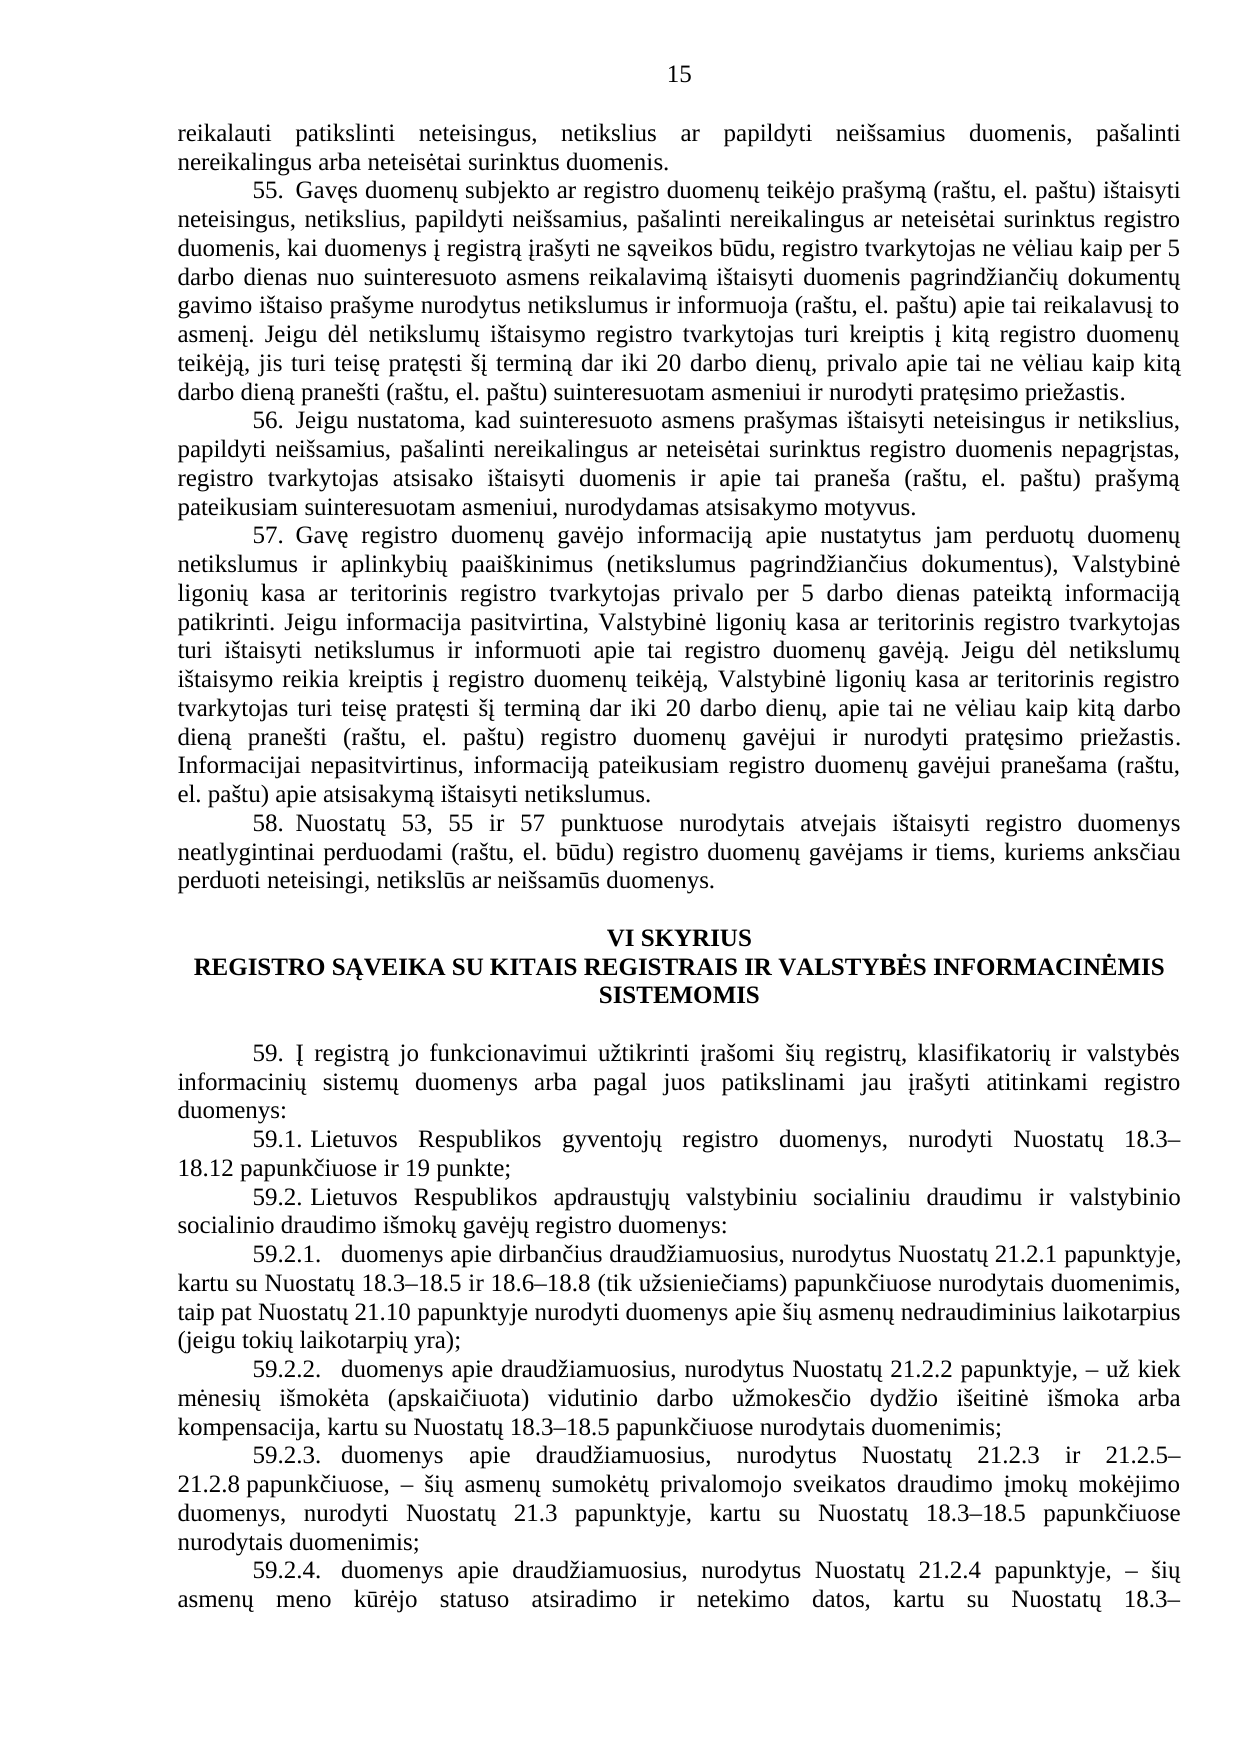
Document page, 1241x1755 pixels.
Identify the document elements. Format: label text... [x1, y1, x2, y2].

text 55. Gavęs duomenų subjekto ar registro duomenų teikėjo prašymą (raštu, el. paštu) ištaisyti neteisingus, netikslius, papildyti neišsamius, pašalinti nereikalingus ar neteisėtai surinktus registro duomenis, kai duomenys į registrą įrašyti ne sąveikos būdu, registro tvarkytojas ne vėliau kaip per 5 darbo dienas nuo suinteresuoto asmens reikalavimą ištaisyti duomenis pagrindžiančių dokumentų gavimo ištaiso prašyme nurodytus netikslumus ir informuoja (raštu, el. paštu) apie tai reikalavusį to asmenį. Jeigu dėl netikslumų ištaisymo registro tvarkytojas turi kreiptis į kitą registro duomenų teikėją, jis turi teisę pratęsti šį terminą dar iki 20 darbo dienų, privalo apie tai ne vėliau kaip kitą darbo dieną pranešti (raštu, el. paštu) suinteresuotam asmeniui ir nurodyti pratęsimo priežastis. [177, 176, 1181, 406]
text reikalauti patikslinti neteisingus, netikslius ar papildyti neišsamius duomenis, pašalinti nereikalingus arba neteisėtai surinktus duomenis. [177, 118, 1181, 176]
text REGISTRO SĄVEIKA SU KITAIS REGISTRAIS IR VALSTYBĖS INFORMACINĖMIS SISTEMOMIS [177, 952, 1181, 1009]
text VI SKYRIUS [177, 923, 1181, 952]
text 59. Į registrą jo funkcionavimui užtikrinti įrašomi šių registrų, klasifikatorių ir valstybės informacinių sistemų duomenys arba pagal juos patikslinami jau įrašyti atitinkami registro duomenys: [177, 1038, 1181, 1124]
text 59.2.4. duomenys apie draudžiamuosius, nurodytus Nuostatų 21.2.4 papunktyje, – šių asmenų meno kūrėjo statuso atsiradimo ir netekimo datos, kartu su Nuostatų 18.3– [177, 1556, 1181, 1613]
text 59.1. Lietuvos Respublikos gyventojų registro duomenys, nurodyti Nuostatų 18.3–18.12 papunkčiuose ir 19 punkte; [177, 1124, 1181, 1182]
text 56. Jeigu nustatoma, kad suinteresuoto asmens prašymas ištaisyti neteisingus ir netikslius, papildyti neišsamius, pašalinti nereikalingus ar neteisėtai surinktus registro duomenis nepagrįstas, registro tvarkytojas atsisako ištaisyti duomenis ir apie tai praneša (raštu, el. paštu) prašymą pateikusiam suinteresuotam asmeniui, nurodydamas atsisakymo motyvus. [177, 406, 1181, 521]
text 59.2. Lietuvos Respublikos apdraustųjų valstybiniu socialiniu draudimu ir valstybinio socialinio draudimo išmokų gavėjų registro duomenys: [177, 1182, 1181, 1239]
text 58. Nuostatų 53, 55 ir 57 punktuose nurodytais atvejais ištaisyti registro duomenys neatlygintinai perduodami (raštu, el. būdu) registro duomenų gavėjams ir tiems, kuriems anksčiau perduoti neteisingi, netikslūs ar neišsamūs duomenys. [177, 808, 1181, 894]
text 59.2.2. duomenys apie draudžiamuosius, nurodytus Nuostatų 21.2.2 papunktyje, – už kiek mėnesių išmokėta (apskaičiuota) vidutinio darbo užmokesčio dydžio išeitinė išmoka arba kompensacija, kartu su Nuostatų 18.3–18.5 papunkčiuose nurodytais duomenimis; [177, 1354, 1181, 1441]
text 59.2.3. duomenys apie draudžiamuosius, nurodytus Nuostatų 21.2.3 ir 21.2.5–21.2.8 papunkčiuose, – šių asmenų sumokėtų privalomojo sveikatos draudimo įmokų mokėjimo duomenys, nurodyti Nuostatų 21.3 papunktyje, kartu su Nuostatų 18.3–18.5 papunkčiuose nurodytais duomenimis; [177, 1441, 1181, 1556]
text 59.2.1. duomenys apie dirbančius draudžiamuosius, nurodytus Nuostatų 21.2.1 papunktyje, kartu su Nuostatų 18.3–18.5 ir 18.6–18.8 (tik užsieniečiams) papunkčiuose nurodytais duomenimis, taip pat Nuostatų 21.10 papunktyje nurodyti duomenys apie šių asmenų nedraudiminius laikotarpius (jeigu tokių laikotarpių yra); [177, 1239, 1181, 1354]
text 57. Gavę registro duomenų gavėjo informaciją apie nustatytus jam perduotų duomenų netikslumus ir aplinkybių paaiškinimus (netikslumus pagrindžiančius dokumentus), Valstybinė ligonių kasa ar teritorinis registro tvarkytojas privalo per 5 darbo dienas pateiktą informaciją patikrinti. Jeigu informacija pasitvirtina, Valstybinė ligonių kasa ar teritorinis registro tvarkytojas turi ištaisyti netikslumus ir informuoti apie tai registro duomenų gavėją. Jeigu dėl netikslumų ištaisymo reikia kreiptis į registro duomenų teikėją, Valstybinė ligonių kasa ar teritorinis registro tvarkytojas turi teisę pratęsti šį terminą dar iki 20 darbo dienų, apie tai ne vėliau kaip kitą darbo dieną pranešti (raštu, el. paštu) registro duomenų gavėjui ir nurodyti pratęsimo priežastis. Informacijai nepasitvirtinus, informaciją pateikusiam registro duomenų gavėjui pranešama (raštu, el. paštu) apie atsisakymą ištaisyti netikslumus. [177, 521, 1181, 808]
